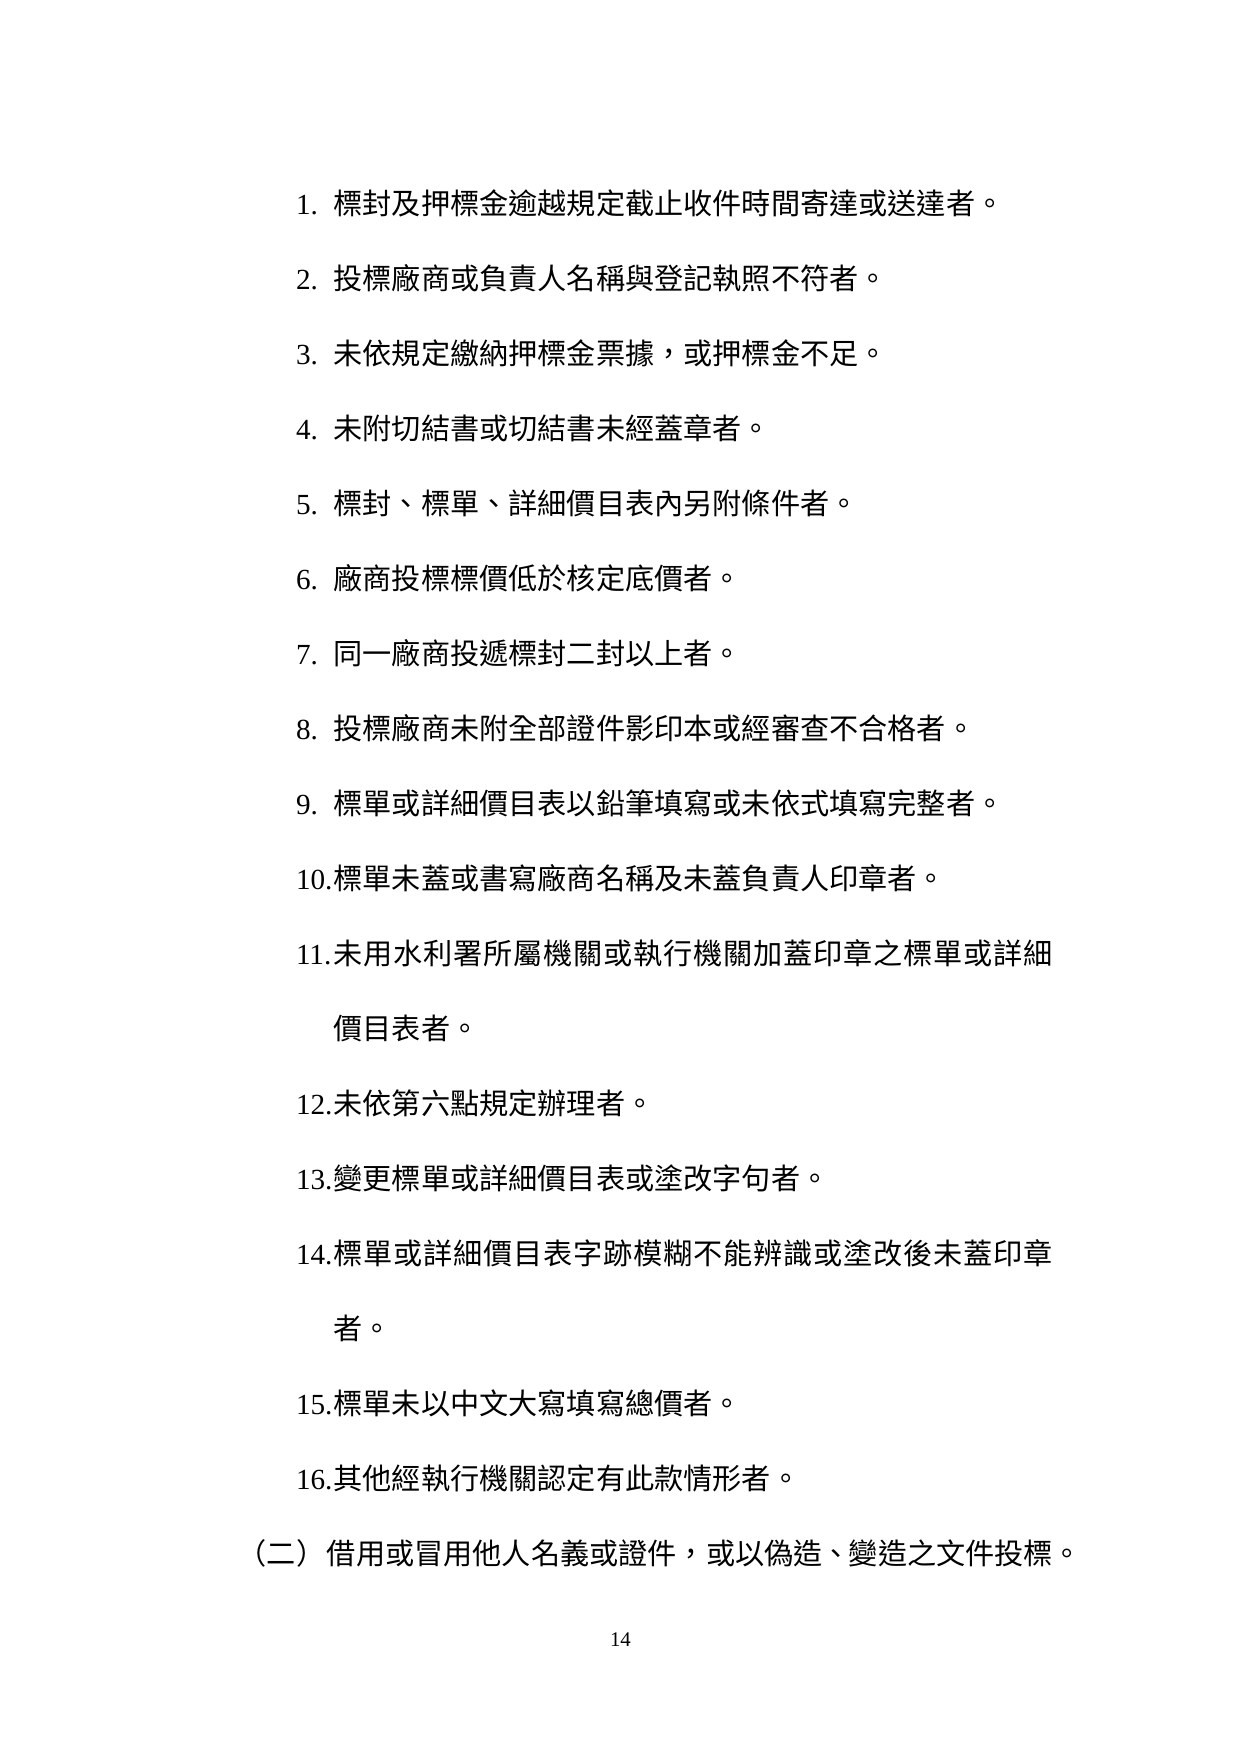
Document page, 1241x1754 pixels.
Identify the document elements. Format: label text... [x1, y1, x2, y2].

list 廠商投標標價低於核定底價者。 [296, 539, 1053, 614]
list 標單或詳細價目表字跡模糊不能辨識或塗改後未蓋印章者。 [296, 1214, 1053, 1364]
list 投標廠商未附全部證件影印本或經審查不合格者。 [296, 689, 1053, 764]
list 變更標單或詳細價目表或塗改字句者。 [296, 1139, 1053, 1214]
list 同一廠商投遞標封二封以上者。 [296, 614, 1053, 689]
list 標封、標單、詳細價目表內另附條件者。 [296, 464, 1053, 539]
list 標封及押標金逾越規定截止收件時間寄達或送達者。 [296, 164, 1053, 239]
list 標單或詳細價目表以鉛筆填寫或未依式填寫完整者。 [296, 764, 1053, 839]
list 未用水利署所屬機關或執行機關加蓋印章之標單或詳細價目表者。 [296, 914, 1053, 1064]
list 投標廠商或負責人名稱與登記執照不符者。 [296, 239, 1053, 314]
list 未依規定繳納押標金票據，或押標金不足。 [296, 314, 1053, 389]
list 借用或冒用他人名義或證件，或以偽造、變造之文件投標。 [237, 1514, 1053, 1589]
list 其他經執行機關認定有此款情形者。 [296, 1439, 1053, 1514]
list 未附切結書或切結書未經蓋章者。 [296, 389, 1053, 464]
list 未依第六點規定辦理者。 [296, 1064, 1053, 1139]
list 標單未蓋或書寫廠商名稱及未蓋負責人印章者。 [296, 839, 1053, 914]
list 標單未以中文大寫填寫總價者。 [296, 1364, 1053, 1439]
